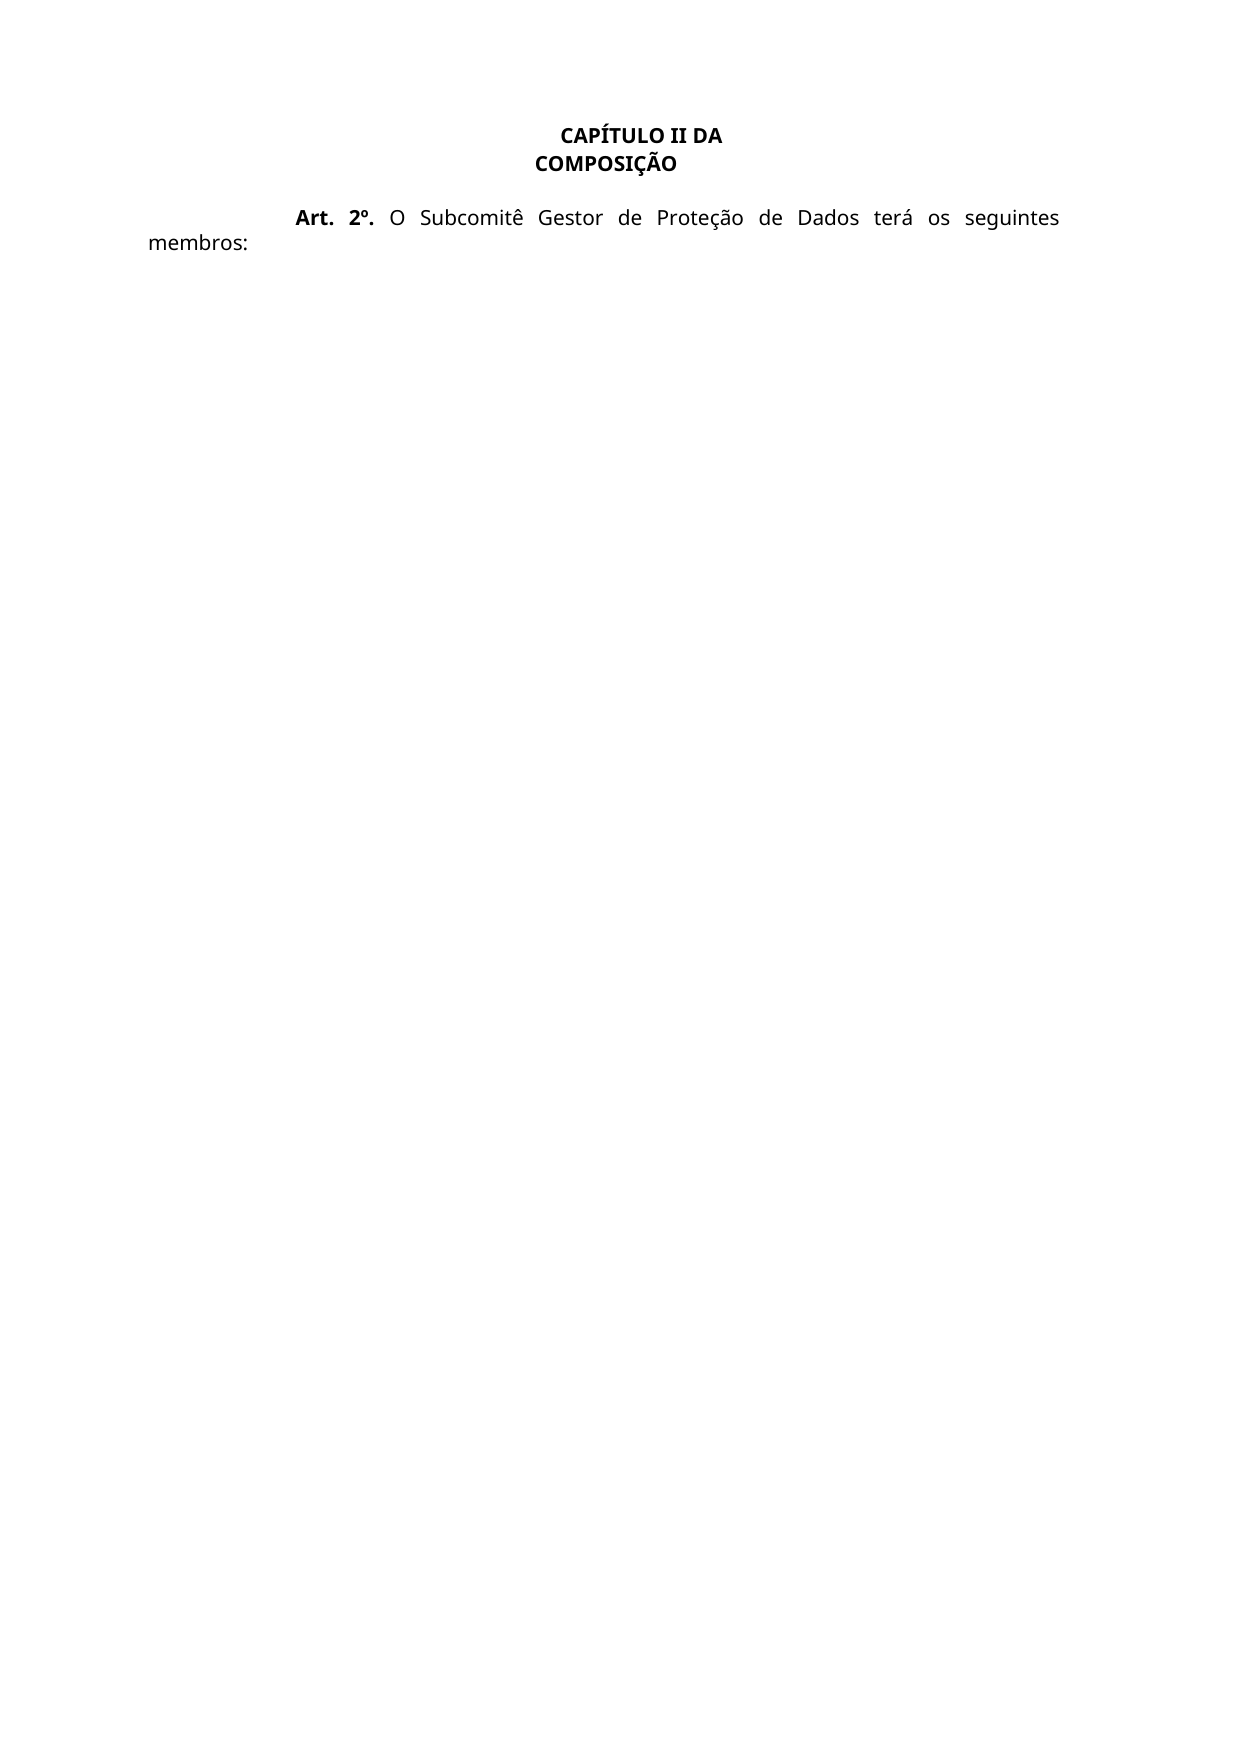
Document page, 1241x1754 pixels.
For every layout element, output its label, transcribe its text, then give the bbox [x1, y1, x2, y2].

subtitle CAPÍTULO II DA COMPOSIÇÃO [534, 121, 737, 178]
text membros: [148, 230, 1138, 255]
text Art. 2º. O Subcomitê Gestor de Proteção de Dados terá os seguintes [295, 205, 1138, 230]
